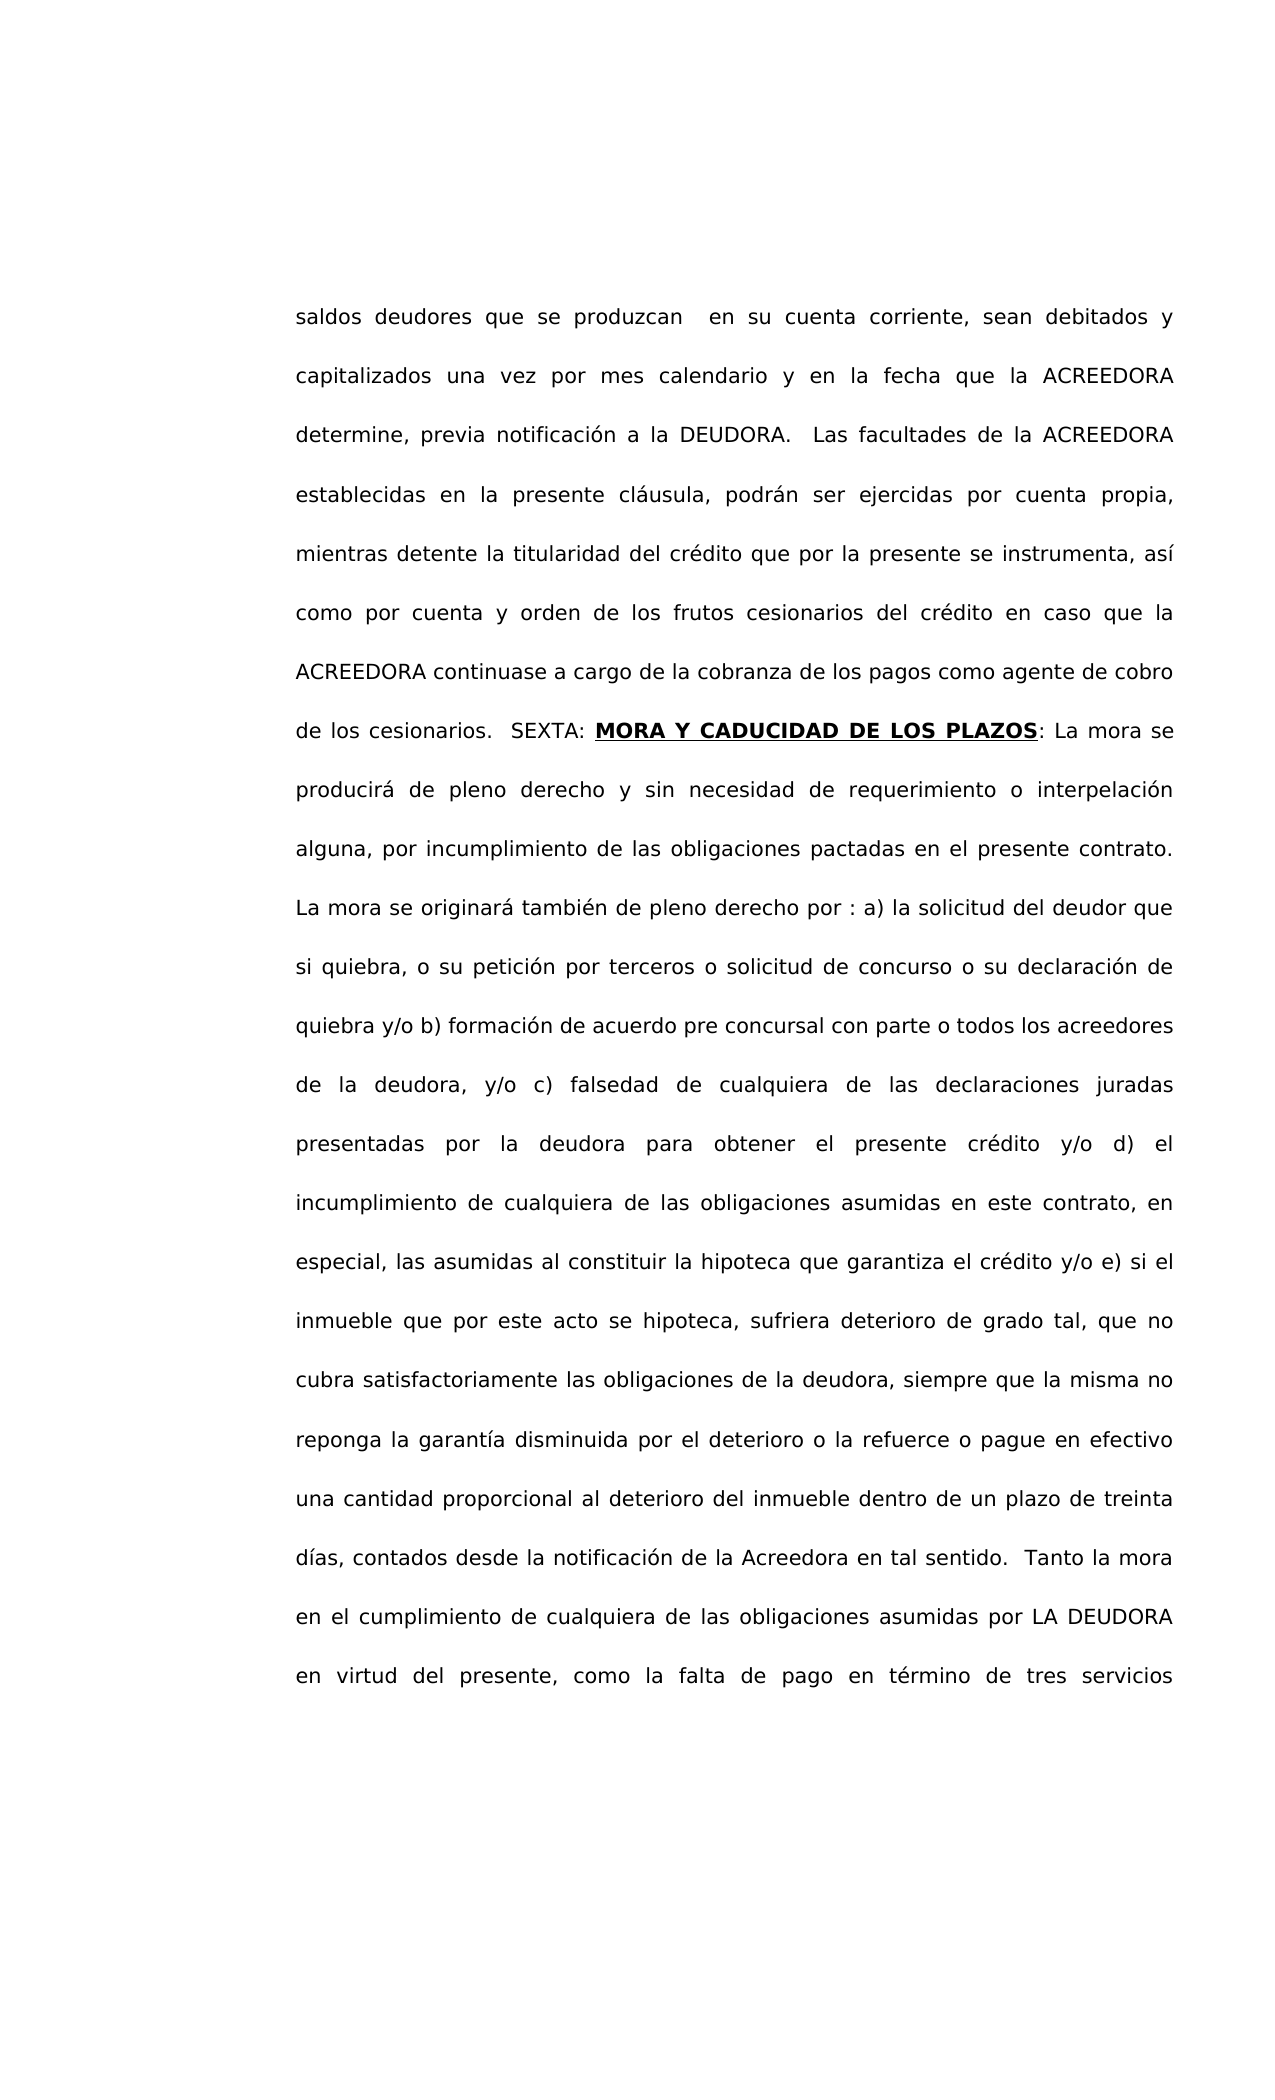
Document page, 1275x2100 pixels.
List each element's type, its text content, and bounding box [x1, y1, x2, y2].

text saldos deudores que se produzcan en su cuenta corriente, sean debitados y capitalizados una vez por mes calendario y en la fecha que la ACREEDORA determine, previa notificación a la DEUDORA. Las facultades de la ACREEDORA establecidas en la presente cláusula, podrán ser ejercidas por cuenta propia, mientras detente la titularidad del crédito que por la presente se instrumenta, así como por cuenta y orden de los frutos cesionarios del crédito en caso que la ACREEDORA continuase a cargo de la cobranza de los pagos como agente de cobro de los cesionarios. SEXTA: MORA Y CADUCIDAD DE LOS PLAZOS: La mora se producirá de pleno derecho y sin necesidad de requerimiento o interpelación alguna, por incumplimiento de las obligaciones pactadas en el presente contrato. La mora se originará también de pleno derecho por : a) la solicitud del deudor que si quiebra, o su petición por terceros o solicitud de concurso o su declaración de quiebra y/o b) formación de acuerdo pre concursal con parte o todos los acreedores de la deudora, y/o c) falsedad de cualquiera de las declaraciones juradas presentadas por la deudora para obtener el presente crédito y/o d) el incumplimiento de cualquiera de las obligaciones asumidas en este contrato, en especial, las asumidas al constituir la hipoteca que garantiza el crédito y/o e) si el inmueble que por este acto se hipoteca, sufriera deterioro de grado tal, que no cubra satisfactoriamente las obligaciones de la deudora, siempre que la misma no reponga la garantía disminuida por el deterioro o la refuerce o pague en efectivo una cantidad proporcional al deterioro del inmueble dentro de un plazo de treinta días, contados desde la notificación de la Acreedora en tal sentido. Tanto la mora en el cumplimiento de cualquiera de las obligaciones asumidas por LA DEUDORA en virtud del presente, como la falta de pago en término de tres servicios [295, 278, 1174, 1695]
